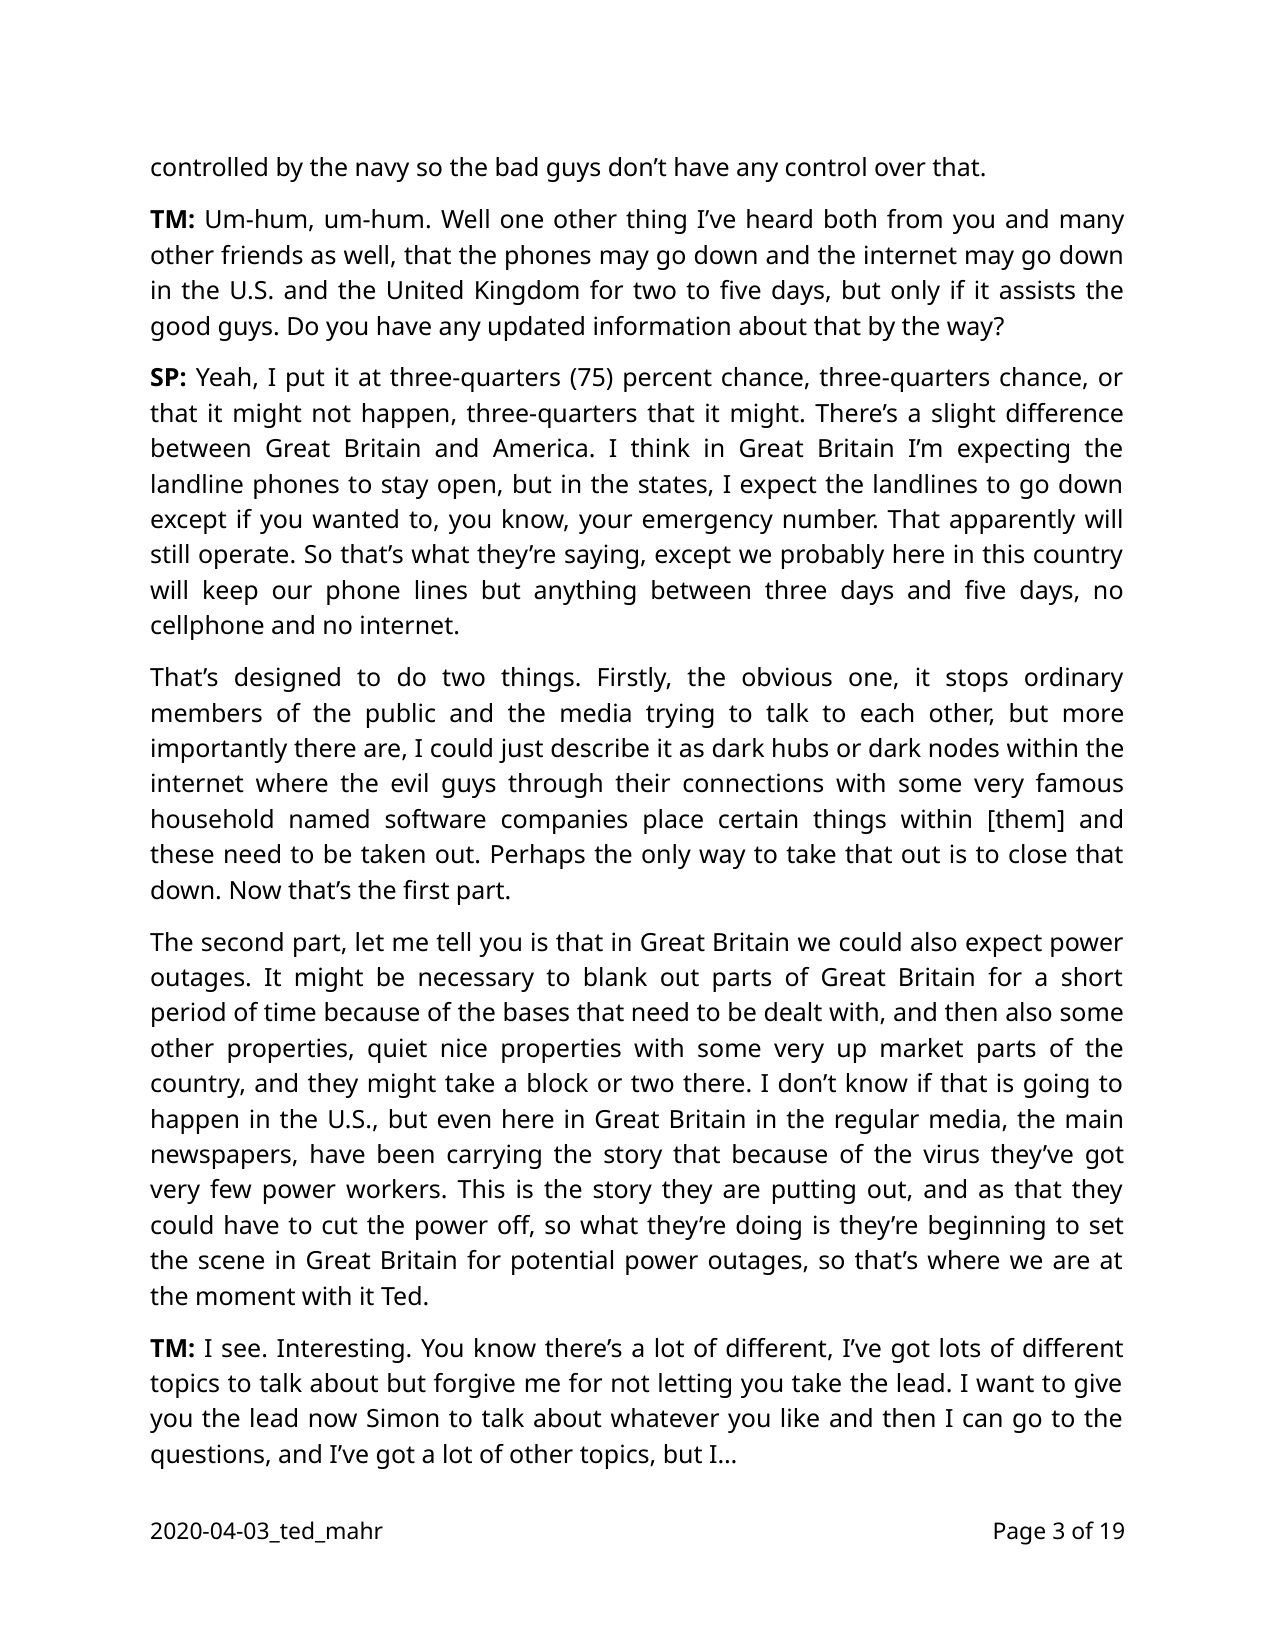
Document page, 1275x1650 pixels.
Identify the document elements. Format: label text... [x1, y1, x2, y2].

text controlled by the navy so the bad guys don’t have any control over that. [150, 150, 1125, 184]
text TM: Um-hum, um-hum. Well one other thing I’ve heard both from you and many other friends as well, that the phones may go down and the internet may go down in the U.S. and the United Kingdom for two to five days, but only if it assists the good guys. Do you have any updated information about that by the way? [150, 202, 1125, 342]
text The second part, let me tell you is that in Great Britain we could also expect power outages. It might be necessary to blank out parts of Great Britain for a short period of time because of the bases that need to be dealt with, and then also some other properties, quiet nice properties with some very up market parts of the country, and they might take a block or two there. I don’t know if that is going to happen in the U.S., but even here in Great Britain in the regular media, the main newspapers, have been carrying the story that because of the virus they’ve got very few power workers. This is the story they are putting out, and as that they could have to cut the power off, so what they’re doing is they’re beginning to set the scene in Great Britain for potential power outages, so that’s where we are at the moment with it Ted. [150, 924, 1125, 1312]
text SP: Yeah, I put it at three-quarters (75) percent chance, three-quarters chance, or that it might not happen, three-quarters that it might. There’s a slight difference between Great Britain and America. I think in Great Britain I’m expecting the landline phones to stay open, but in the states, I expect the landlines to go down except if you wanted to, you know, your emergency number. That apparently will still operate. So that’s what they’re saying, except we probably here in this country will keep our phone lines but anything between three days and five days, no cellphone and no internet. [150, 360, 1125, 642]
text TM: I see. Interesting. You know there’s a lot of different, I’ve got lots of different topics to talk about but forgive me for not letting you take the lead. I want to give you the lead now Simon to talk about whatever you like and then I can go to the questions, and I’ve got a lot of other topics, but I… [150, 1330, 1125, 1471]
text That’s designed to do two things. Firstly, the obvious one, it stops ordinary members of the public and the media trying to talk to each other, but more importantly there are, I could just describe it as dark hubs or dark nodes within the internet where the evil guys through their connections with some very famous household named software companies place certain things within [them] and these need to be taken out. Perhaps the only way to take that out is to close that down. Now that’s the first part. [150, 660, 1125, 906]
